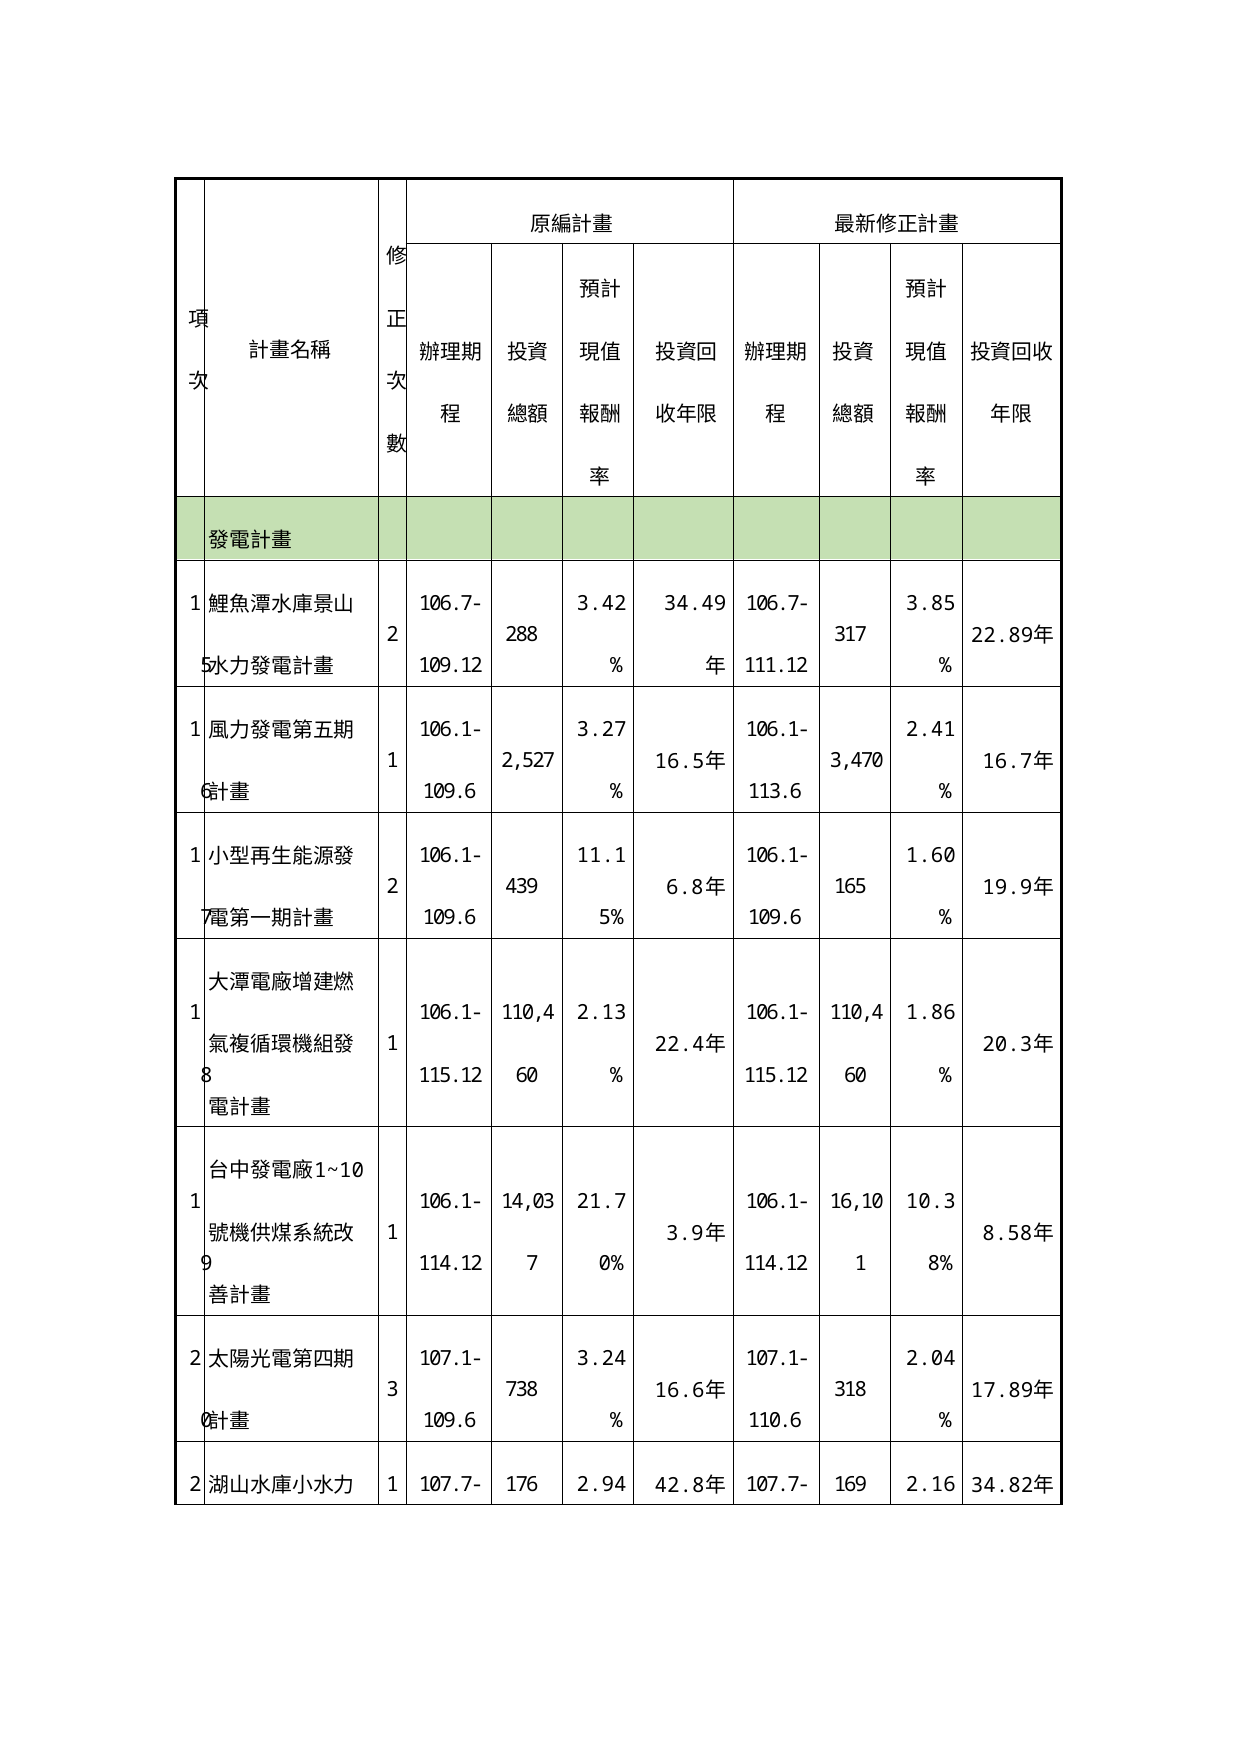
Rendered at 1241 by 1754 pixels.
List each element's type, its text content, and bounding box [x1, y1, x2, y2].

table_cell 22.89年 [963, 561, 1060, 686]
table_cell 投資總額 [820, 244, 890, 496]
table_cell 107.7- [407, 1442, 491, 1504]
table_cell 辦理期程 [734, 244, 819, 496]
table_cell 107.1-109.6 [407, 1316, 491, 1441]
table_cell 預計現值報酬率 [563, 244, 633, 496]
table_cell 169 [820, 1442, 890, 1504]
table_cell 16,101 [820, 1127, 890, 1315]
table_cell 106.1-109.6 [407, 813, 491, 938]
table_cell 106.7-109.12 [407, 561, 491, 686]
table_cell 1 [379, 1442, 406, 1504]
table_cell 318 [820, 1316, 890, 1441]
table_cell 110,460 [492, 939, 562, 1126]
table_cell [734, 497, 819, 559]
table_cell 大潭電廠增建燃氣複循環機組發電計畫 [205, 939, 378, 1126]
table_cell 20 [177, 1316, 204, 1441]
table_cell [820, 497, 890, 559]
table_cell 15 [177, 561, 204, 686]
table_header 項次 [177, 180, 204, 496]
table_cell 21 [177, 1442, 204, 1504]
table_cell 14 [177, 497, 204, 559]
table_cell 1 [379, 939, 406, 1126]
table_cell 風力發電第五期計畫 [205, 687, 378, 812]
table_cell 1.60% [891, 813, 962, 938]
table_cell 16.5年 [634, 687, 733, 812]
table_cell 3.9年 [634, 1127, 733, 1315]
table_cell 19.9年 [963, 813, 1060, 938]
table_cell [379, 497, 406, 559]
table_cell 2.94 [563, 1442, 633, 1504]
table_cell 2 [379, 813, 406, 938]
table_header 計畫名稱 [205, 180, 378, 496]
table_cell 投資回收年限 [963, 244, 1060, 496]
table_cell 3.42% [563, 561, 633, 686]
table_cell 106.1-115.12 [734, 939, 819, 1126]
table_cell 16.6年 [634, 1316, 733, 1441]
table_cell 3.27% [563, 687, 633, 812]
table_header 最新修正計畫 [734, 180, 1060, 243]
table_cell 21.70% [563, 1127, 633, 1315]
table_cell 106.1-109.6 [407, 687, 491, 812]
table_cell 16.7年 [963, 687, 1060, 812]
table_header 原編計畫 [407, 180, 733, 243]
table_cell 1 [379, 687, 406, 812]
table_cell 投資回收年限 [634, 244, 733, 496]
table_cell 2.16 [891, 1442, 962, 1504]
table_cell [891, 497, 962, 559]
table_cell 3.85% [891, 561, 962, 686]
table_cell 投資總額 [492, 244, 562, 496]
table_cell 10.38% [891, 1127, 962, 1315]
table_cell [963, 497, 1060, 559]
table_cell 金門塔山電廠新設第九、十號機發電計畫 [205, 497, 378, 559]
table_cell 台中發電廠1~10號機供煤系統改善計畫 [205, 1127, 378, 1315]
table_cell 湖山水庫小水力發電計畫 [205, 1442, 378, 1504]
table_cell 107.1-110.6 [734, 1316, 819, 1441]
table_cell 34.49年 [634, 561, 733, 686]
table_cell [563, 497, 633, 559]
table_cell 20.3年 [963, 939, 1060, 1126]
table_cell 2 [379, 561, 406, 686]
table_cell 太陽光電第四期計畫 [205, 1316, 378, 1441]
table_cell 預計現值報酬率 [891, 244, 962, 496]
table_cell 14,037 [492, 1127, 562, 1315]
table_cell 22.4年 [634, 939, 733, 1126]
table_cell [407, 497, 491, 559]
table_cell [492, 497, 562, 559]
table_cell 106.1-114.12 [407, 1127, 491, 1315]
table_cell 2.13% [563, 939, 633, 1126]
table_cell 18 [177, 939, 204, 1126]
table_cell 3 [379, 1316, 406, 1441]
table_cell 106.1-109.6 [734, 813, 819, 938]
table_cell 107.7- [734, 1442, 819, 1504]
table_cell 439 [492, 813, 562, 938]
table_cell 1 [379, 1127, 406, 1315]
table_cell 17 [177, 813, 204, 938]
table_cell 16 [177, 687, 204, 812]
table_cell 288 [492, 561, 562, 686]
table_cell 19 [177, 1127, 204, 1315]
table_cell 2,527 [492, 687, 562, 812]
table_cell 辦理期程 [407, 244, 491, 496]
table_cell 1.86% [891, 939, 962, 1126]
table_cell 8.58年 [963, 1127, 1060, 1315]
table_cell 106.1-115.12 [407, 939, 491, 1126]
table_cell 6.8年 [634, 813, 733, 938]
table_cell 2.41% [891, 687, 962, 812]
table_cell 110,460 [820, 939, 890, 1126]
table_header 修正次數 [379, 180, 406, 496]
table_cell 106.7-111.12 [734, 561, 819, 686]
table_cell 3,470 [820, 687, 890, 812]
table_cell 106.1-114.12 [734, 1127, 819, 1315]
table_cell 42.8年 [634, 1442, 733, 1504]
table_cell 鯉魚潭水庫景山水力發電計畫 [205, 561, 378, 686]
table_cell 34.82年 [963, 1442, 1060, 1504]
table_cell 165 [820, 813, 890, 938]
table_cell 3.24% [563, 1316, 633, 1441]
table_cell 317 [820, 561, 890, 686]
table_cell 小型再生能源發電第一期計畫 [205, 813, 378, 938]
table_cell [634, 497, 733, 559]
table_cell 176 [492, 1442, 562, 1504]
table_cell 2.04% [891, 1316, 962, 1441]
table_cell 738 [492, 1316, 562, 1441]
table_cell 11.15% [563, 813, 633, 938]
table_cell 17.89年 [963, 1316, 1060, 1441]
table_cell 106.1-113.6 [734, 687, 819, 812]
